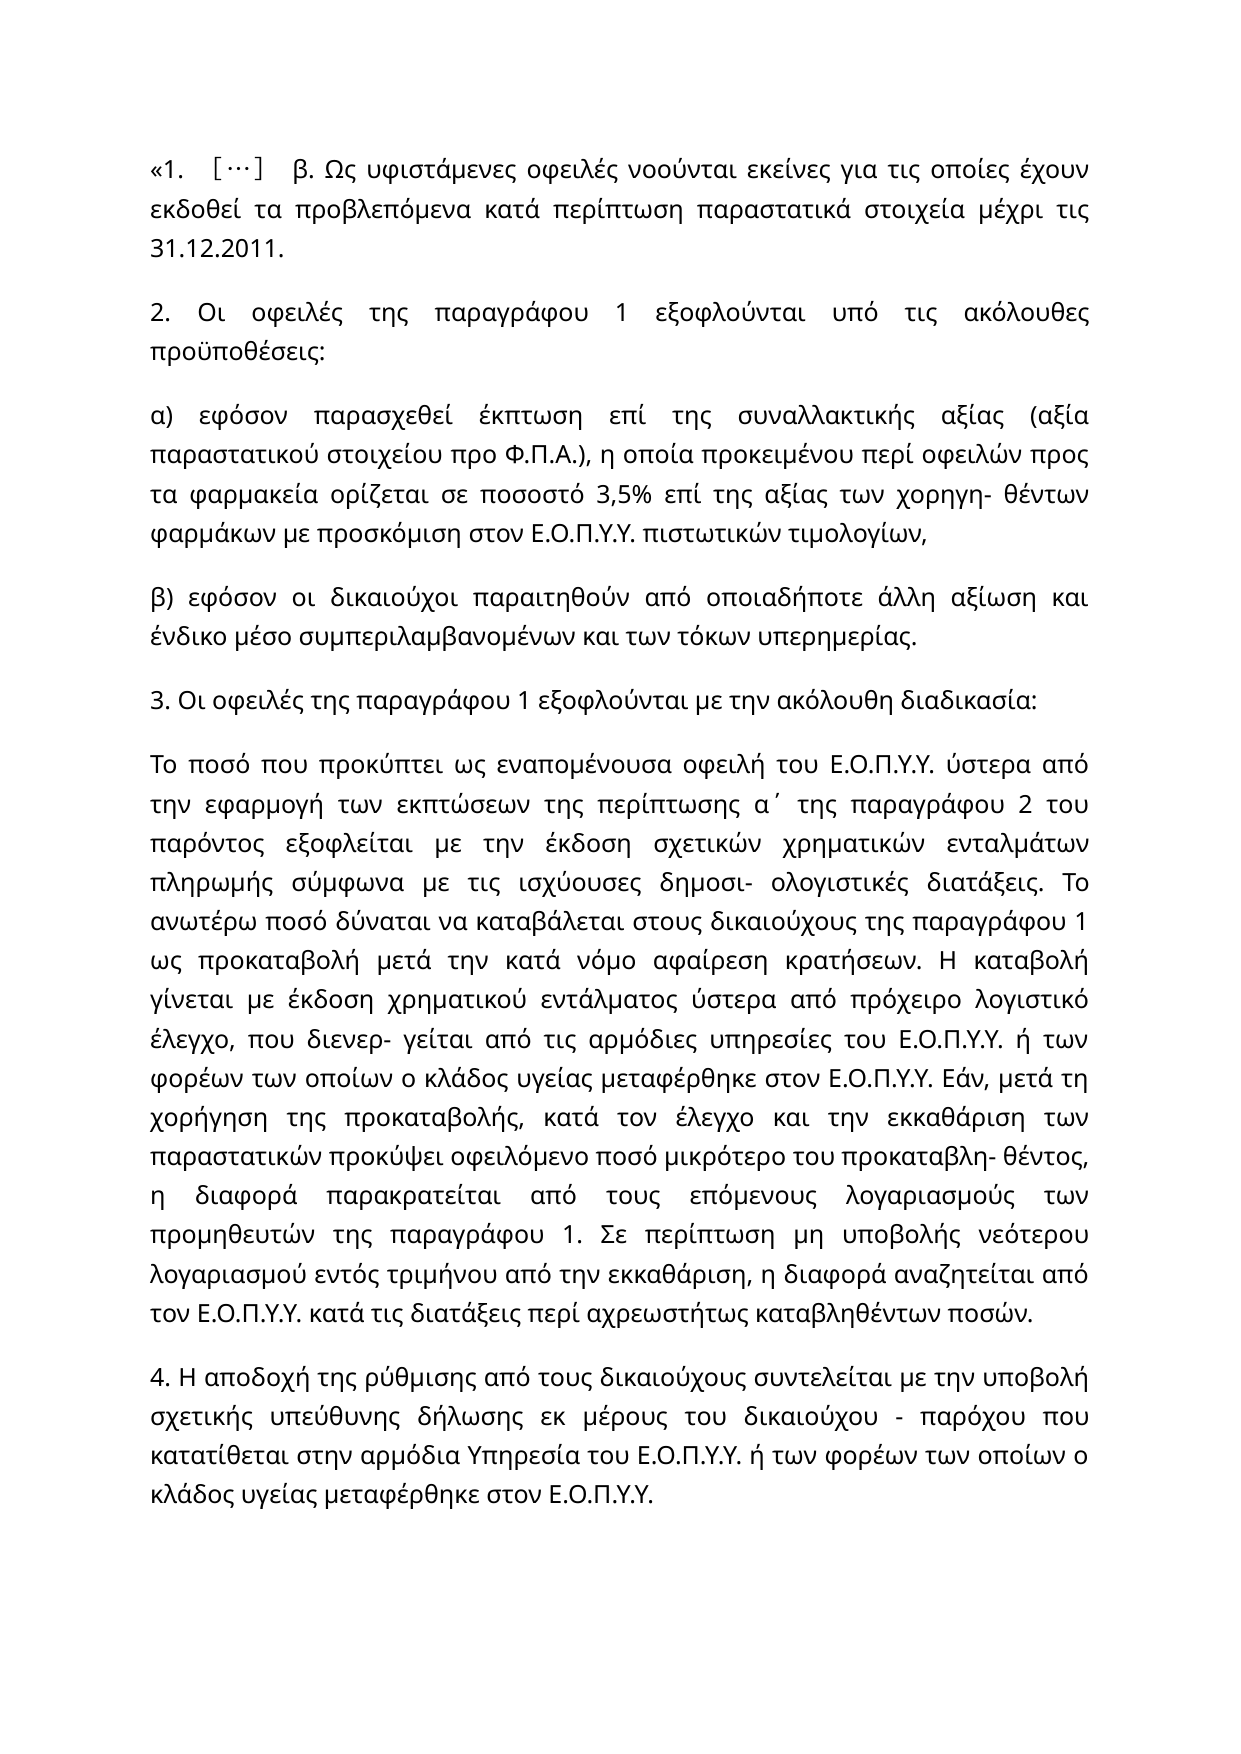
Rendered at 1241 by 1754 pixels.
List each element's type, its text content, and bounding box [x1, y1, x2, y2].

text α) εφόσον παρασχεθεί έκπτωση επί της συναλλακτικής αξίας (αξία παραστατικού στοιχείου προ Φ.Π.Α.), η οποία προκειμένου περί οφειλών προς τα φαρμακεία ορίζεται σε ποσοστό 3,5% επί της αξίας των χορηγη- θέντων φαρμάκων με προσκόμιση στον Ε.Ο.Π.Υ.Υ. πιστωτικών τιμολογίων, [150, 398, 1090, 549]
text 2. Οι οφειλές της παραγράφου 1 εξοφλούνται υπό τις ακόλουθες προϋποθέσεις: [150, 295, 1090, 368]
text 4. Η αποδοχή της ρύθμισης από τους δικαιούχους συντελείται με την υποβολή σχετικής υπεύθυνης δήλωσης εκ μέρους του δικαιούχου - παρόχου που κατατίθεται στην αρμόδια Υπηρεσία του Ε.Ο.Π.Υ.Υ. ή των φορέων των οποίων ο κλάδος υγείας μεταφέρθηκε στον Ε.Ο.Π.Υ.Υ. [150, 1360, 1090, 1511]
text β) εφόσον οι δικαιούχοι παραιτηθούν από οποιαδήποτε άλλη αξίωση και ένδικο μέσο συμπεριλαμβανομένων και των τόκων υπερημερίας. [150, 580, 1090, 653]
text Το ποσό που προκύπτει ως εναπομένουσα οφειλή του Ε.Ο.Π.Υ.Υ. ύστερα από την εφαρμογή των εκπτώσεων της περίπτωσης α΄ της παραγράφου 2 του παρόντος εξοφλείται με την έκδοση σχετικών χρηματικών ενταλμάτων πληρωμής σύμφωνα με τις ισχύουσες δημοσι- ολογιστικές διατάξεις. Το ανωτέρω ποσό δύναται να καταβάλεται στους δικαιούχους της παραγράφου 1 ως προκαταβολή μετά την κατά νόμο αφαίρεση κρατήσεων. Η καταβολή γίνεται με έκδοση χρηματικού εντάλματος ύστερα από πρόχειρο λογιστικό έλεγχο, που διενερ- γείται από τις αρμόδιες υπηρεσίες του Ε.Ο.Π.Υ.Υ. ή των φορέων των οποίων ο κλάδος υγείας μεταφέρθηκε στον Ε.Ο.Π.Υ.Υ. Εάν, μετά τη χορήγηση της προκαταβολής, κατά τον έλεγχο και την εκκαθάριση των παραστατικών προκύψει οφειλόμενο ποσό μικρότερο του προκαταβλη- θέντος, η διαφορά παρακρατείται από τους επόμενους λογαριασμούς των προμηθευτών της παραγράφου 1. Σε περίπτωση μη υποβολής νεότερου λογαριασμού εντός τριμήνου από την εκκαθάριση, η διαφορά αναζητείται από τον Ε.Ο.Π.Υ.Υ. κατά τις διατάξεις περί αχρεωστήτως καταβληθέντων ποσών. [150, 747, 1090, 1329]
text 3. Οι οφειλές της παραγράφου 1 εξοφλούνται με την ακόλουθη διαδικασία: [150, 683, 1090, 717]
text «1. ［…］ β. Ως υφιστάμενες οφειλές νοούνται εκείνες για τις οποίες έχουν εκδοθεί τα προβλεπόμενα κατά περίπτωση παραστατικά στοιχεία μέχρι τις 31.12.2011. [150, 150, 1090, 264]
